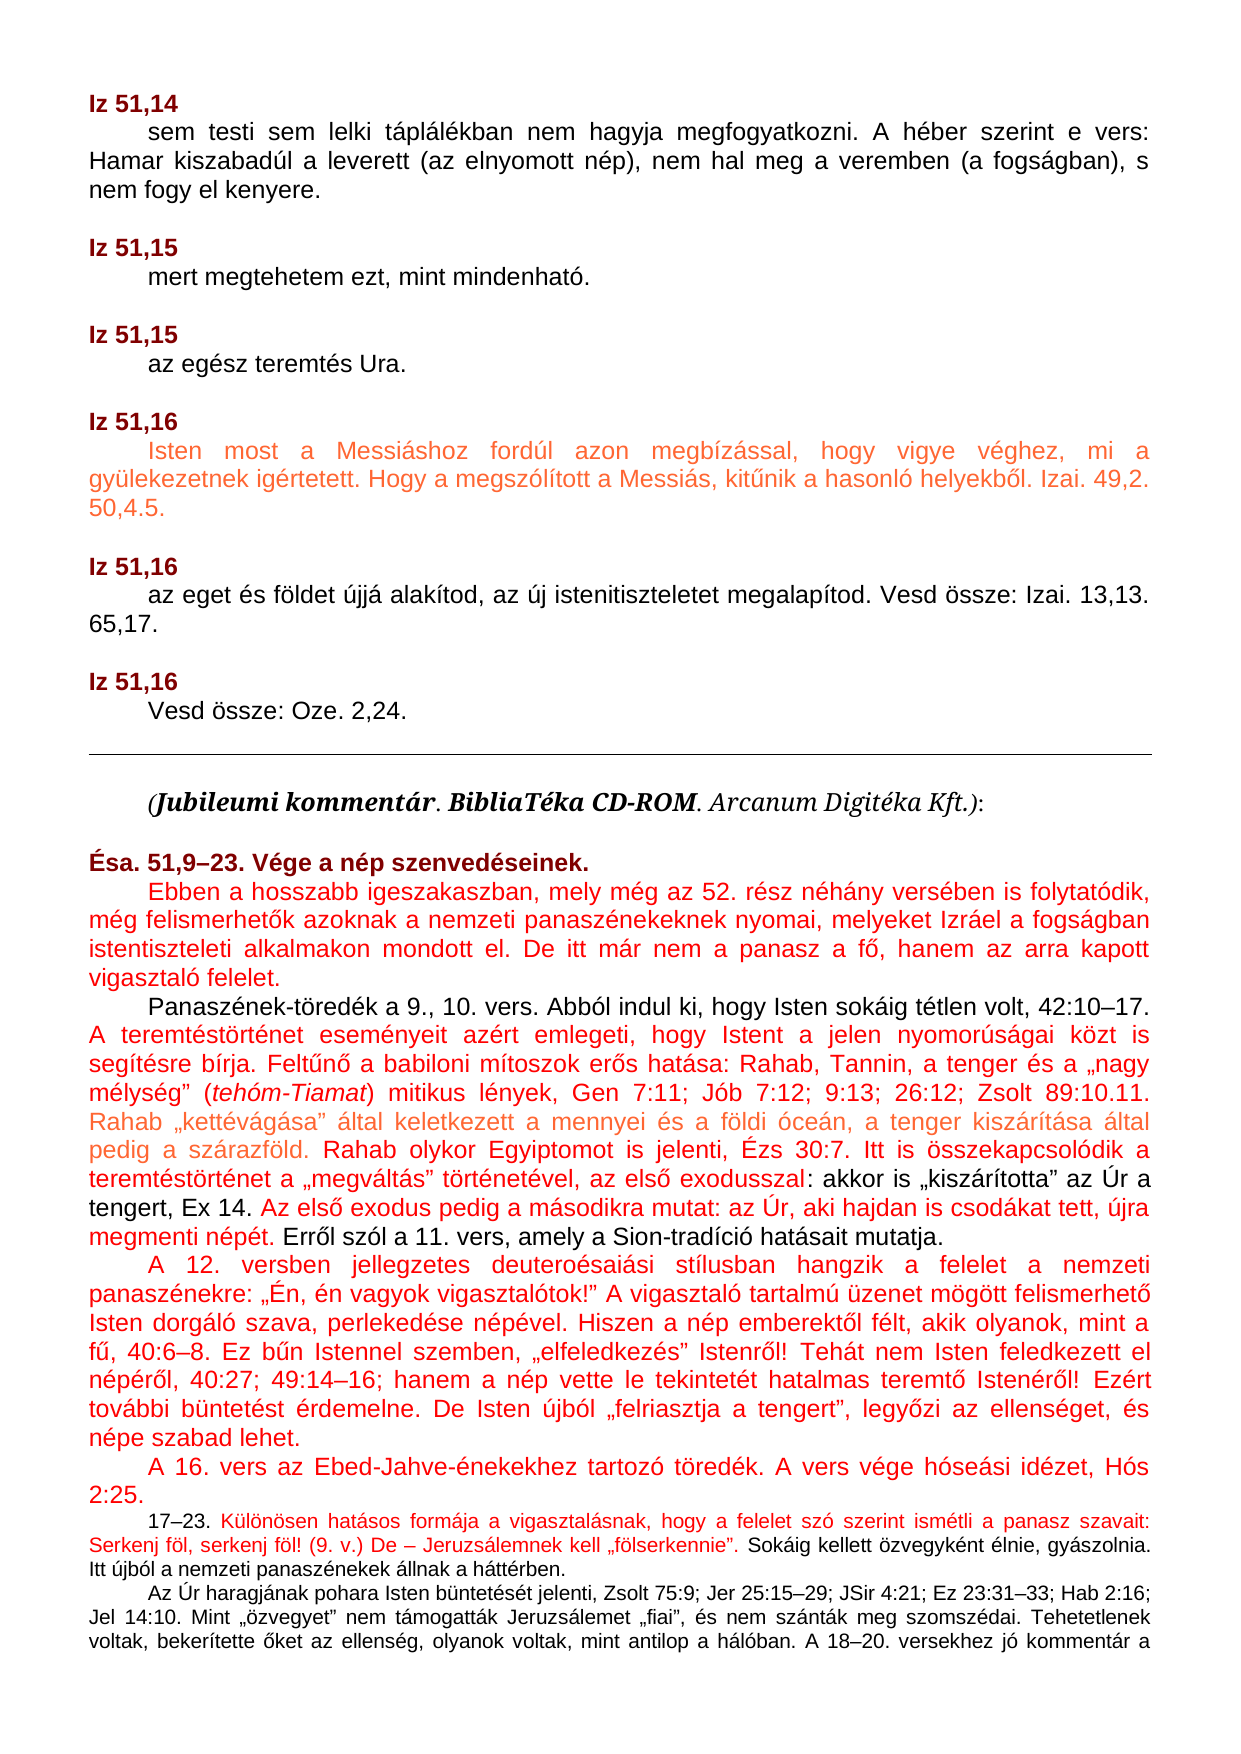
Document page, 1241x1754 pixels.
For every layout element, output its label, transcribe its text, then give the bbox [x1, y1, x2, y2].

text Iz 51,16 [88, 407, 1152, 436]
text sem testi sem lelki táplálékban nem hagyja megfogyatkozni. A héber szerint e vers: Hamar kiszabadúl a leverett (az elnyomott nép), nem hal meg a veremben (a fogságban), s nem fogy el kenyere. [88, 117, 1152, 203]
text A 12. versben jellegzetes deuteroésaiási stílusban hangzik a felelet a nemzeti panaszénekre: „Én, én vagyok vigasztalótok!” A vigasztaló tartalmú üzenet mögött felismerhető Isten dorgáló szava, perlekedése népével. Hiszen a nép emberektől félt, akik olyanok, mint a fű, 40:6–8. Ez bűn Istennel szemben, „elfeledkezés” Istenről! Tehát nem Isten feledkezett el népéről, 40:27; 49:14–16; hanem a nép vette le tekintetét hatalmas teremtő Istenéről! Ezért további büntetést érdemelne. De Isten újból „felriasztja a tengert”, legyőzi az ellenséget, és népe szabad lehet. [88, 1250, 1152, 1452]
text Isten most a Messiáshoz fordúl azon megbízással, hogy vigye véghez, mi a gyülekezetnek igértetett. Hogy a megszólított a Messiás, kitűnik a hasonló helyekből. Izai. 49,2. 50,4.5. [88, 436, 1152, 522]
text A 16. vers az Ebed-Jahve-énekekhez tartozó töredék. A vers vége hóseási idézet, Hós 2:25. [88, 1452, 1152, 1509]
text Az Úr haragjának pohara Isten büntetését jelenti, Zsolt 75:9; Jer 25:15–29; JSir 4:21; Ez 23:31–33; Hab 2:16; Jel 14:10. Mint „özvegyet” nem támogatták Jeruzsálemet „fiai”, és nem szánták meg szomszédai. Tehetetlenek voltak, bekerítette őket az ellenség, olyanok voltak, mint antilop a hálóban. A 18–20. versekhez jó kommentár a [88, 1581, 1152, 1653]
text az egész teremtés Ura. [88, 349, 1152, 377]
text Iz 51,16 [88, 667, 1152, 696]
text (Jubileumi kommentár. BibliaTéka CD-ROM. Arcanum Digitéka Kft.): [88, 784, 1152, 818]
text Vesd össze: Oze. 2,24. [88, 696, 1152, 725]
text mert megtehetem ezt, mint mindenható. [88, 262, 1152, 291]
text Ésa. 51,9–23. Vége a nép szenvedéseinek. [88, 848, 1152, 877]
text Panaszének-töredék a 9., 10. vers. Abból indul ki, hogy Isten sokáig tétlen volt, 42:10–17. A teremtéstörténet eseményeit azért emlegeti, hogy Istent a jelen nyomorúságai közt is segítésre bírja. Feltűnő a babiloni mítoszok erős hatása: Rahab, Tannin, a tenger és a „nagy mélység” (tehóm-Tiamat) mitikus lények, Gen 7:11; Jób 7:12; 9:13; 26:12; Zsolt 89:10.11. Rahab „kettévágása” által keletkezett a mennyei és a földi óceán, a tenger kiszárítása által pedig a szárazföld. Rahab olykor Egyiptomot is jelenti, Ézs 30:7. Itt is összekapcsolódik a teremtéstörténet a „megváltás” történetével, az első exodusszal: akkor is „kiszárította” az Úr a tengert, Ex 14. Az első exodus pedig a másodikra mutat: az Úr, aki hajdan is csodákat tett, újra megmenti népét. Erről szól a 11. vers, amely a Sion-tradíció hatásait mutatja. [88, 992, 1152, 1250]
text Iz 51,15 [88, 320, 1152, 349]
text az eget és földet újjá alakítod, az új istenitiszteletet megalapítod. Vesd össze: Izai. 13,13. 65,17. [88, 580, 1152, 638]
text Iz 51,16 [88, 551, 1152, 580]
text 17–23. Különösen hatásos formája a vigasztalásnak, hogy a felelet szó szerint ismétli a panasz szavait: Serkenj föl, serkenj föl! (9. v.) De – Jeruzsálemnek kell „fölserkennie”. Sokáig kellett özvegyként élnie, gyászolnia. Itt újból a nemzeti panaszénekek állnak a háttérben. [88, 1509, 1152, 1581]
text Iz 51,15 [88, 233, 1152, 262]
text Ebben a hosszabb igeszakaszban, mely még az 52. rész néhány versében is folytatódik, még felismerhetők azoknak a nemzeti panaszénekeknek nyomai, melyeket Izráel a fogságban istentiszteleti alkalmakon mondott el. De itt már nem a panasz a fő, hanem az arra kapott vigasztaló felelet. [88, 877, 1152, 992]
text Iz 51,14 [88, 88, 1152, 117]
